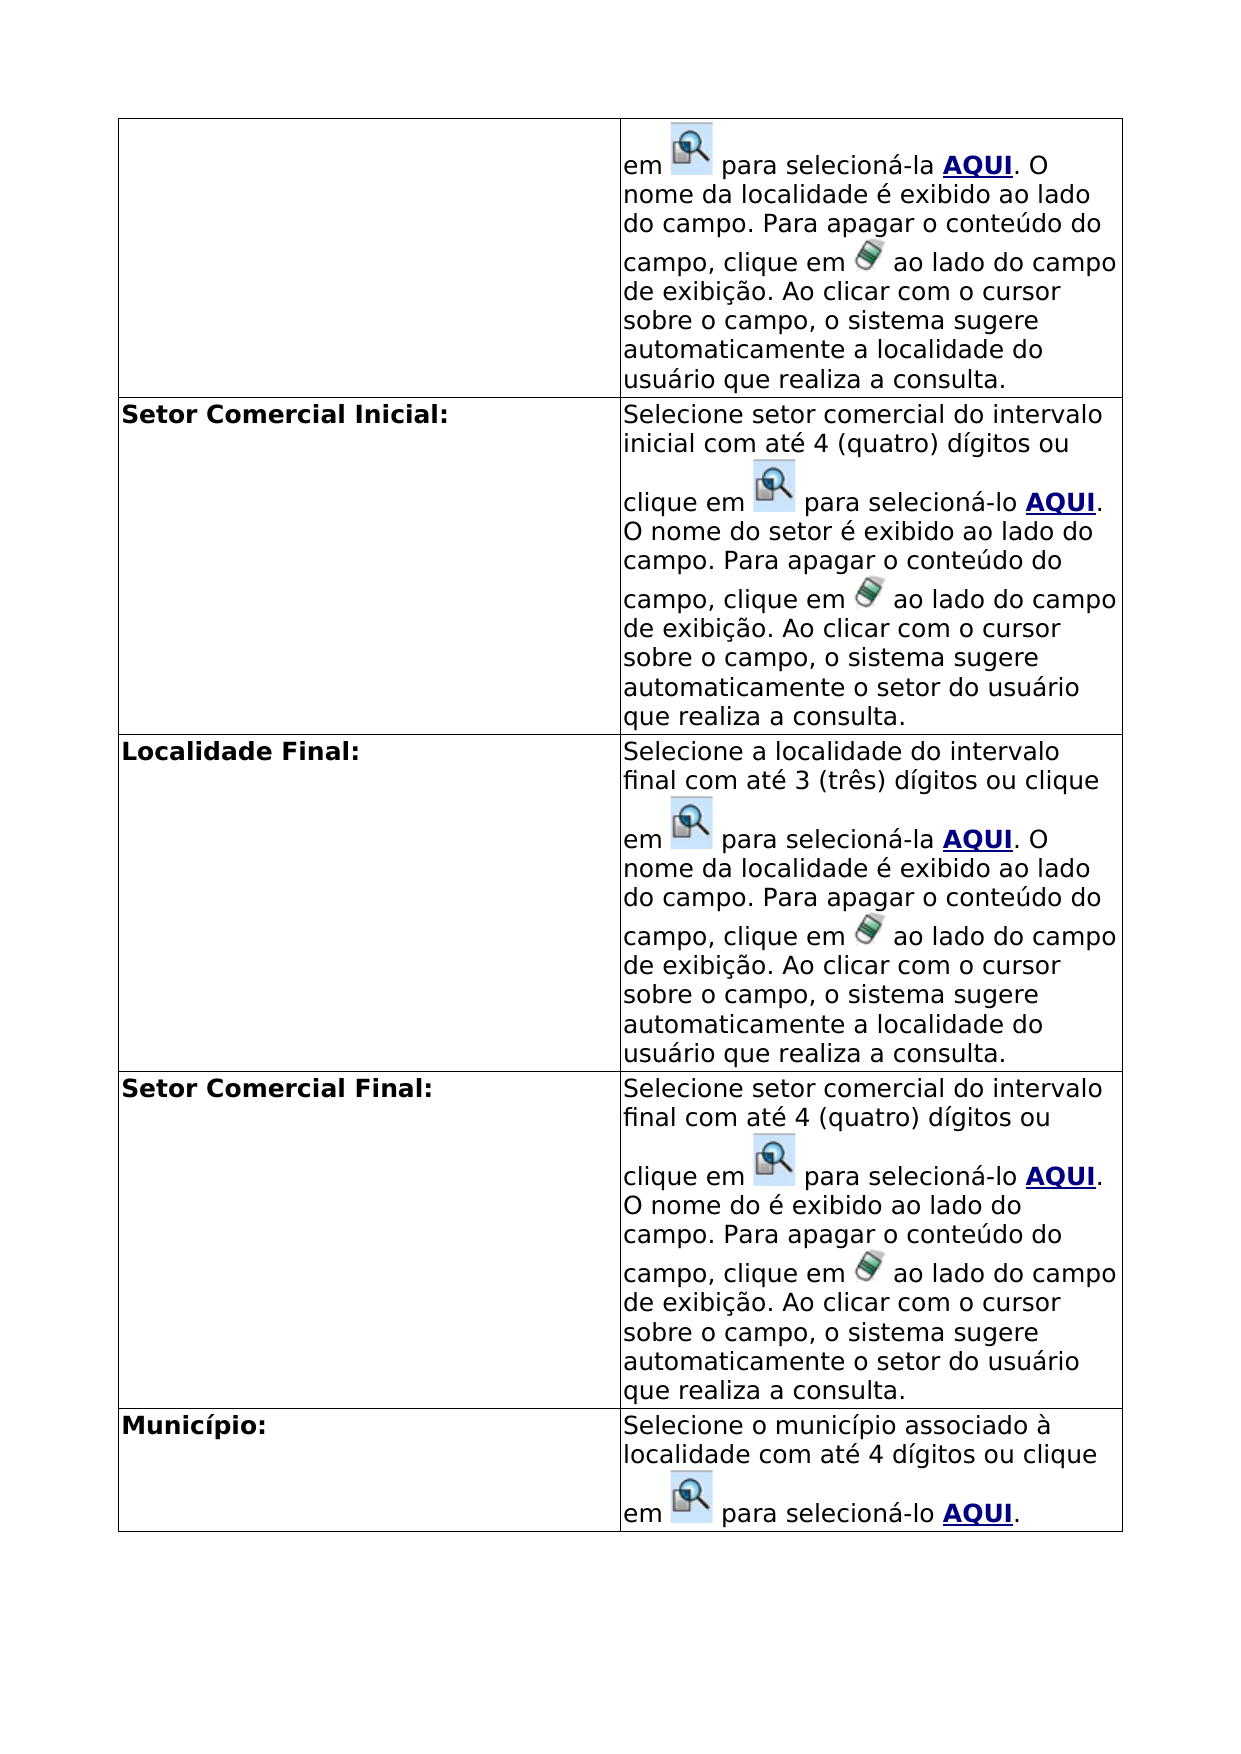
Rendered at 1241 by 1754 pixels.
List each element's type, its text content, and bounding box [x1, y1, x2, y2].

picture [670, 1469, 713, 1523]
table_cell [119, 119, 620, 397]
picture [670, 795, 713, 849]
table_cell Setor Comercial Inicial: [119, 398, 620, 734]
table_cell em para selecioná-la AQUI. O nome da localidade é exibido ao lado do campo. Para apagar o conteúdo do campo, clique em ao lado do campo de exibição. Ao clicar com o cursor sobre o campo, o sistema sugere automaticamente a localidade do usuário que realiza a consulta. [621, 119, 1122, 397]
table_cell Selecione a localidade do intervalo final com até 3 (três) dígitos ou clique em para selecioná-la AQUI. O nome da localidade é exibido ao lado do campo. Para apagar o conteúdo do campo, clique em ao lado do campo de exibição. Ao clicar com o cursor sobre o campo, o sistema sugere automaticamente a localidade do usuário que realiza a consulta. [621, 735, 1122, 1071]
picture [853, 912, 886, 946]
table_cell Setor Comercial Final: [119, 1072, 620, 1408]
picture [853, 575, 886, 609]
table_cell Selecione setor comercial do intervalo final com até 4 (quatro) dígitos ou clique em para selecioná-lo AQUI. O nome do é exibido ao lado do campo. Para apagar o conteúdo do campo, clique em ao lado do campo de exibição. Ao clicar com o cursor sobre o campo, o sistema sugere automaticamente o setor do usuário que realiza a consulta. [621, 1072, 1122, 1408]
picture [853, 238, 886, 272]
picture [753, 458, 796, 512]
table_cell Selecione o município associado à localidade com até 4 dígitos ou clique em para selecioná-lo AQUI. [621, 1409, 1122, 1531]
table_cell Selecione setor comercial do intervalo inicial com até 4 (quatro) dígitos ou clique em para selecioná-lo AQUI. O nome do setor é exibido ao lado do campo. Para apagar o conteúdo do campo, clique em ao lado do campo de exibição. Ao clicar com o cursor sobre o campo, o sistema sugere automaticamente o setor do usuário que realiza a consulta. [621, 398, 1122, 734]
table_cell Município: [119, 1409, 620, 1531]
picture [670, 121, 713, 175]
table_cell Localidade Final: [119, 735, 620, 1071]
picture [753, 1132, 796, 1186]
picture [853, 1249, 886, 1283]
